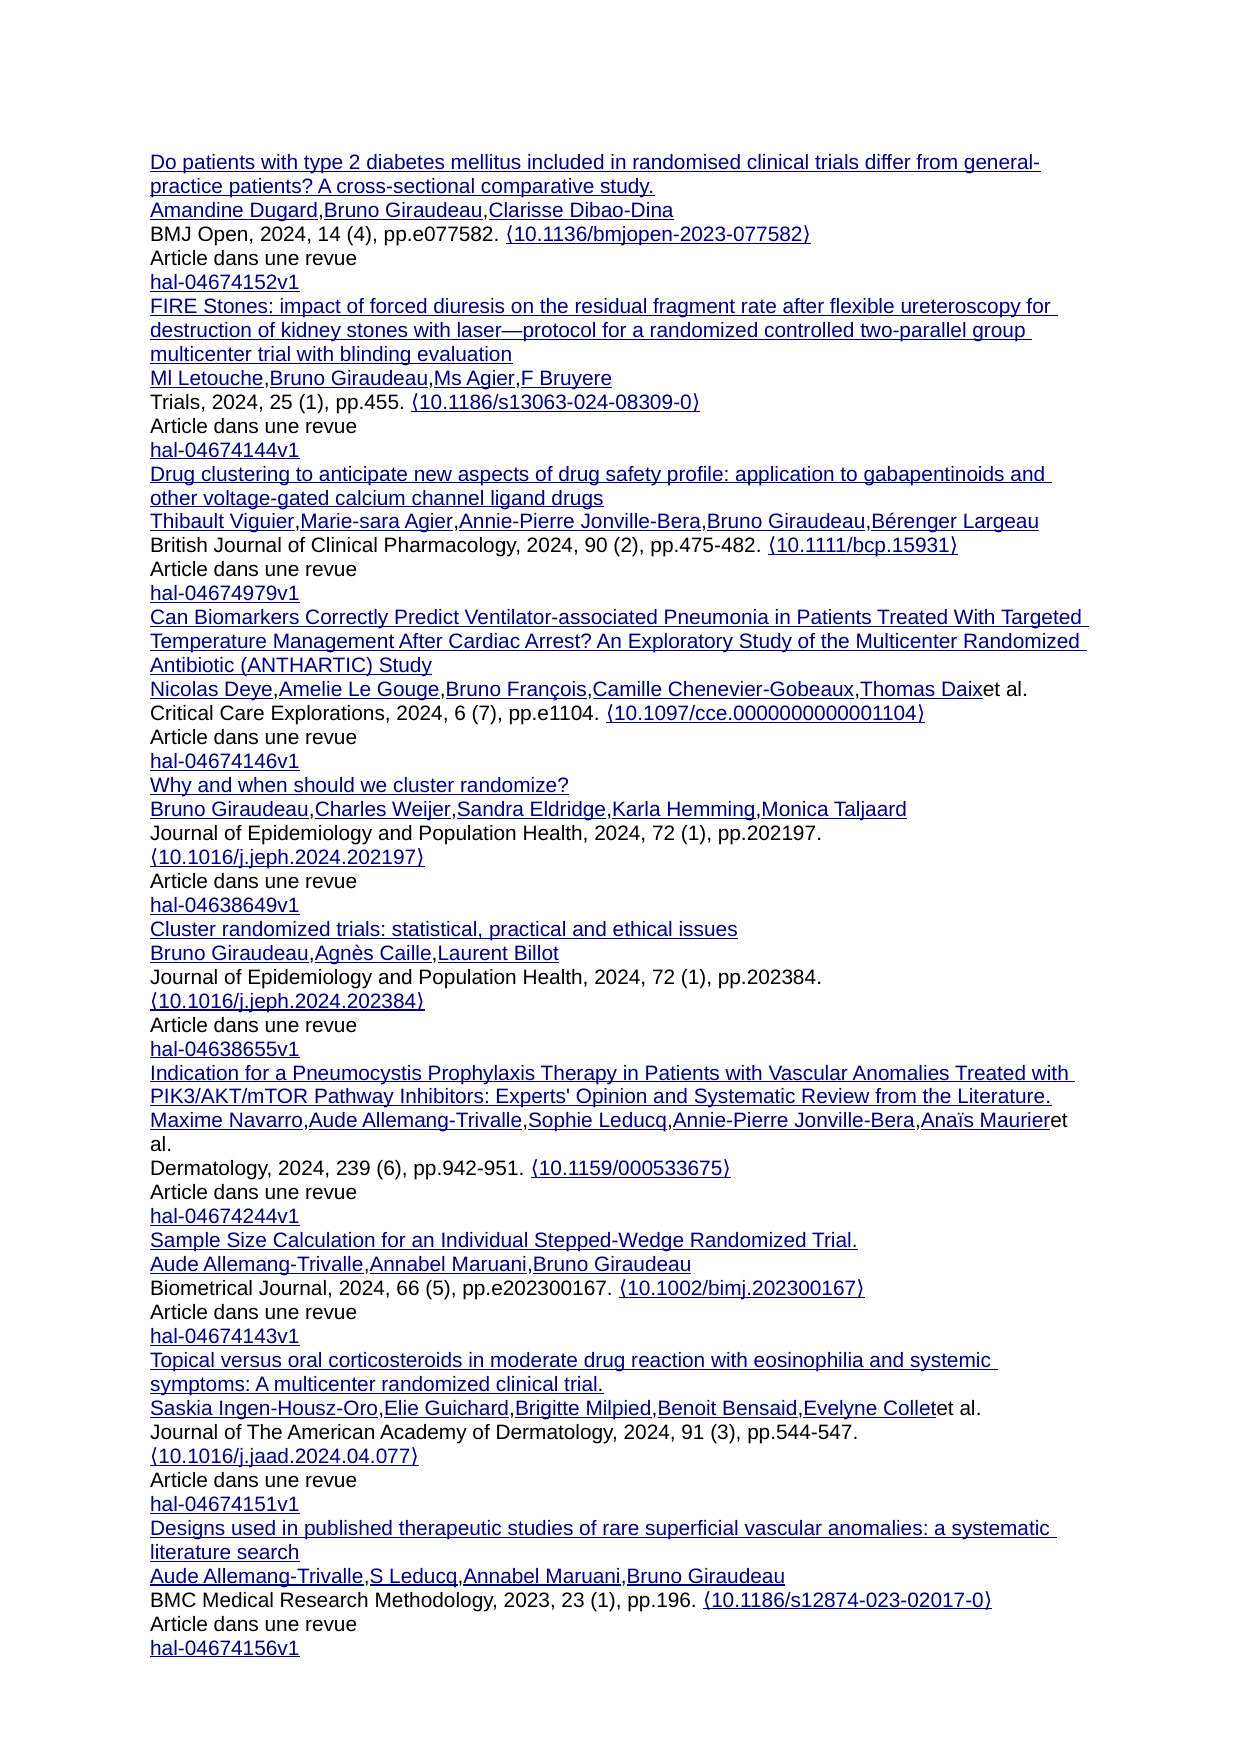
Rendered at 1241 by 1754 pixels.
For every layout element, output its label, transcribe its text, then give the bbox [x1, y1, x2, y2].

table_cell Why and when should we cluster randomize? Bruno Giraudeau,Charles Weijer,Sandra Eldridge,Karla Hemming,Monica Taljaard Journal of Epidemiology and Population Health, 2024, 72 (1), pp.202197. ⟨10.1016/j.jeph.2024.202197⟩ Article dans une revue hal-04638649v1 [150, 773, 1090, 917]
table_cell Sample Size Calculation for an Individual Stepped-Wedge Randomized Trial. Aude Allemang-Trivalle,Annabel Maruani,Bruno Giraudeau Biometrical Journal, 2024, 66 (5), pp.e202300167. ⟨10.1002/bimj.202300167⟩ Article dans une revue hal-04674143v1 [150, 1228, 1090, 1348]
table_cell Designs used in published therapeutic studies of rare superficial vascular anomalies: a systematic literature search Aude Allemang-Trivalle,S Leducq,Annabel Maruani,Bruno Giraudeau BMC Medical Research Methodology, 2023, 23 (1), pp.196. ⟨10.1186/s12874-023-02017-0⟩ Article dans une revue hal-04674156v1 [150, 1516, 1090, 1659]
table_cell Can Biomarkers Correctly Predict Ventilator-associated Pneumonia in Patients Treated With Targeted Temperature Management After Cardiac Arrest? An Exploratory Study of the Multicenter Randomized Antibiotic (ANTHARTIC) Study Nicolas Deye,Amelie Le Gouge,Bruno François,Camille Chenevier-Gobeaux,Thomas Daixet al. Critical Care Explorations, 2024, 6 (7), pp.e1104. ⟨10.1097/cce.0000000000001104⟩ Article dans une revue hal-04674146v1 [150, 605, 1090, 773]
table_cell Indication for a Pneumocystis Prophylaxis Therapy in Patients with Vascular Anomalies Treated with PIK3/AKT/mTOR Pathway Inhibitors: Experts' Opinion and Systematic Review from the Literature. Maxime Navarro,Aude Allemang-Trivalle,Sophie Leducq,Annie-Pierre Jonville-Bera,Anaïs Maurieret al. Dermatology, 2024, 239 (6), pp.942-951. ⟨10.1159/000533675⟩ Article dans une revue hal-04674244v1 [150, 1060, 1090, 1228]
table_cell Cluster randomized trials: statistical, practical and ethical issues Bruno Giraudeau,Agnès Caille,Laurent Billot Journal of Epidemiology and Population Health, 2024, 72 (1), pp.202384. ⟨10.1016/j.jeph.2024.202384⟩ Article dans une revue hal-04638655v1 [150, 917, 1090, 1060]
table_cell Drug clustering to anticipate new aspects of drug safety profile: application to gabapentinoids and other voltage-gated calcium channel ligand drugs Thibault Viguier,Marie‐sara Agier,Annie-Pierre Jonville-Bera,Bruno Giraudeau,Bérenger Largeau British Journal of Clinical Pharmacology, 2024, 90 (2), pp.475-482. ⟨10.1111/bcp.15931⟩ Article dans une revue hal-04674979v1 [150, 461, 1090, 605]
table_cell Topical versus oral corticosteroids in moderate drug reaction with eosinophilia and systemic symptoms: A multicenter randomized clinical trial. Saskia Ingen-Housz-Oro,Elie Guichard,Brigitte Milpied,Benoit Bensaid,Evelyne Colletet al. Journal of The American Academy of Dermatology, 2024, 91 (3), pp.544-547. ⟨10.1016/j.jaad.2024.04.077⟩ Article dans une revue hal-04674151v1 [150, 1348, 1090, 1516]
table_cell Do patients with type 2 diabetes mellitus included in randomised clinical trials differ from general-practice patients? A cross-sectional comparative study. Amandine Dugard,Bruno Giraudeau,Clarisse Dibao-Dina BMJ Open, 2024, 14 (4), pp.e077582. ⟨10.1136/bmjopen-2023-077582⟩ Article dans une revue hal-04674152v1 [150, 150, 1090, 294]
table_cell FIRE Stones: impact of forced diuresis on the residual fragment rate after flexible ureteroscopy for destruction of kidney stones with laser—protocol for a randomized controlled two-parallel group multicenter trial with blinding evaluation Ml Letouche,Bruno Giraudeau,Ms Agier,F Bruyere Trials, 2024, 25 (1), pp.455. ⟨10.1186/s13063-024-08309-0⟩ Article dans une revue hal-04674144v1 [150, 294, 1090, 461]
